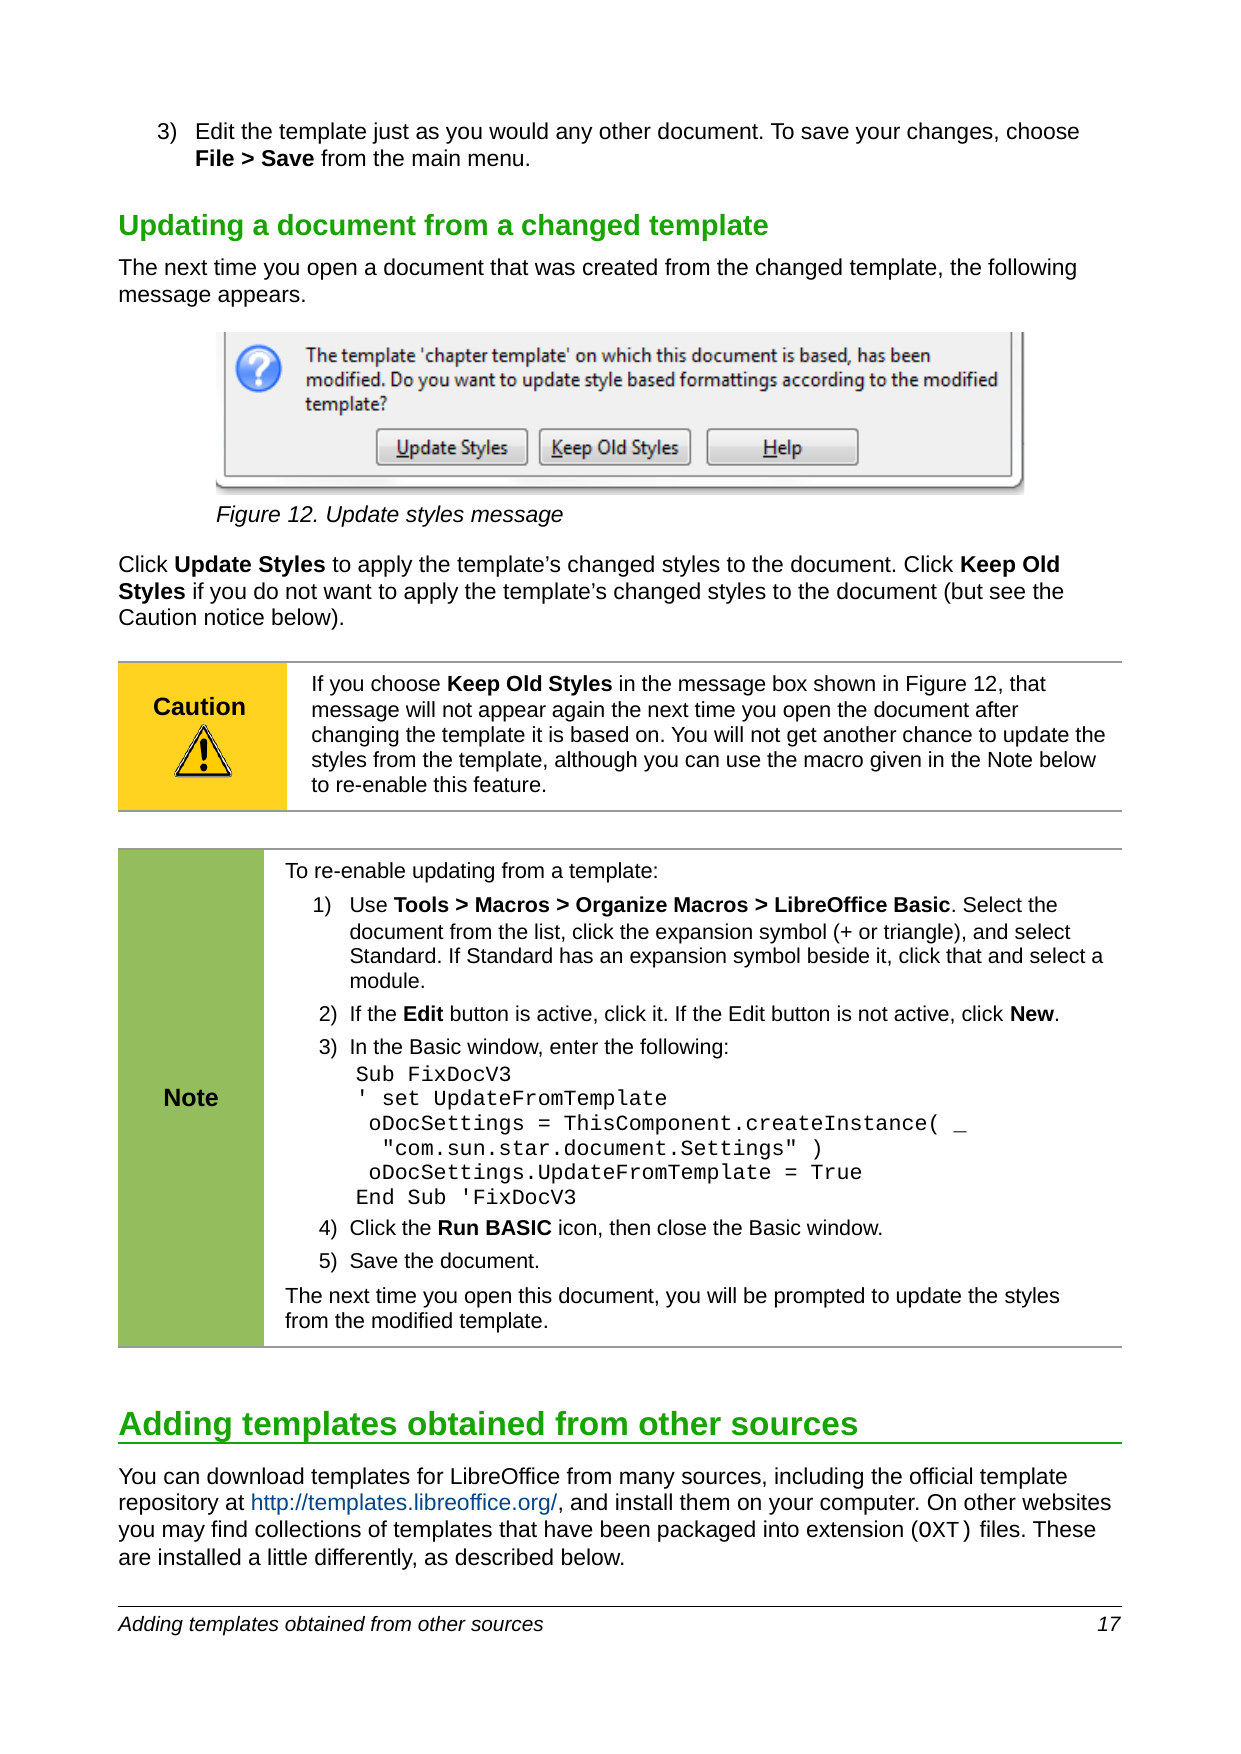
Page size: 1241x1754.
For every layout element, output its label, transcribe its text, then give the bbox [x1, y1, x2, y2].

text The next time you open a document that was created from the changed template, the following message appears. [118, 254, 1122, 307]
picture [215, 332, 1025, 495]
subtitle Updating a document from a changed template [118, 208, 1122, 242]
table_header To re-enable updating from a template: Use Tools > Macros > Organize Macros > LibreOffice Basic. Select the document from the list, click the expansion symbol (+ or triangle), and select Standard. If Standard has an expansion symbol beside it, click that and select a module. If the Edit button is active, click it. If the Edit button is not active, click New. In the Basic window, enter the following: Sub FixDocV3 ' set UpdateFromTemplate oDocSettings = ThisComponent.createInstance( _ "com.sun.star.document.Settings" ) oDocSettings.UpdateFromTemplate = True End Sub 'FixDocV3 Click the Run BASIC icon, then close the Basic window. Save the document. The next time you open this document, you will be prompted to update the styles from the modified template. [264, 850, 1122, 1346]
list Edit the template just as you would any other document. To save your changes, choose File > Save from the main menu. [177, 118, 1122, 173]
picture [170, 720, 236, 781]
text Click Update Styles to apply the template’s changed styles to the document. Click Keep Old Styles if you do not want to apply the template’s changed styles to the document (but see the Caution notice below). [118, 551, 1122, 630]
text Figure 12. Update styles message [216, 501, 1024, 527]
table_header If you choose Keep Old Styles in the message box shown in Figure 12, that message will not appear again the next time you open the document after changing the template it is based on. You will not get another chance to update the styles from the template, although you can use the macro given in the Note below to re-enable this feature. [288, 663, 1122, 810]
table_header Note [118, 850, 264, 1346]
subtitle Adding templates obtained from other sources [118, 1403, 1122, 1442]
list You can download templates for LibreOffice from many sources, including the official template repository at http://templates.libreoffice.org/, and install them on your computer. On other websites you may find collections of templates that have been packaged into extension (OXT) files. These are installed a little differently, as described below. [118, 1463, 1122, 1570]
table_header Caution [118, 663, 287, 810]
